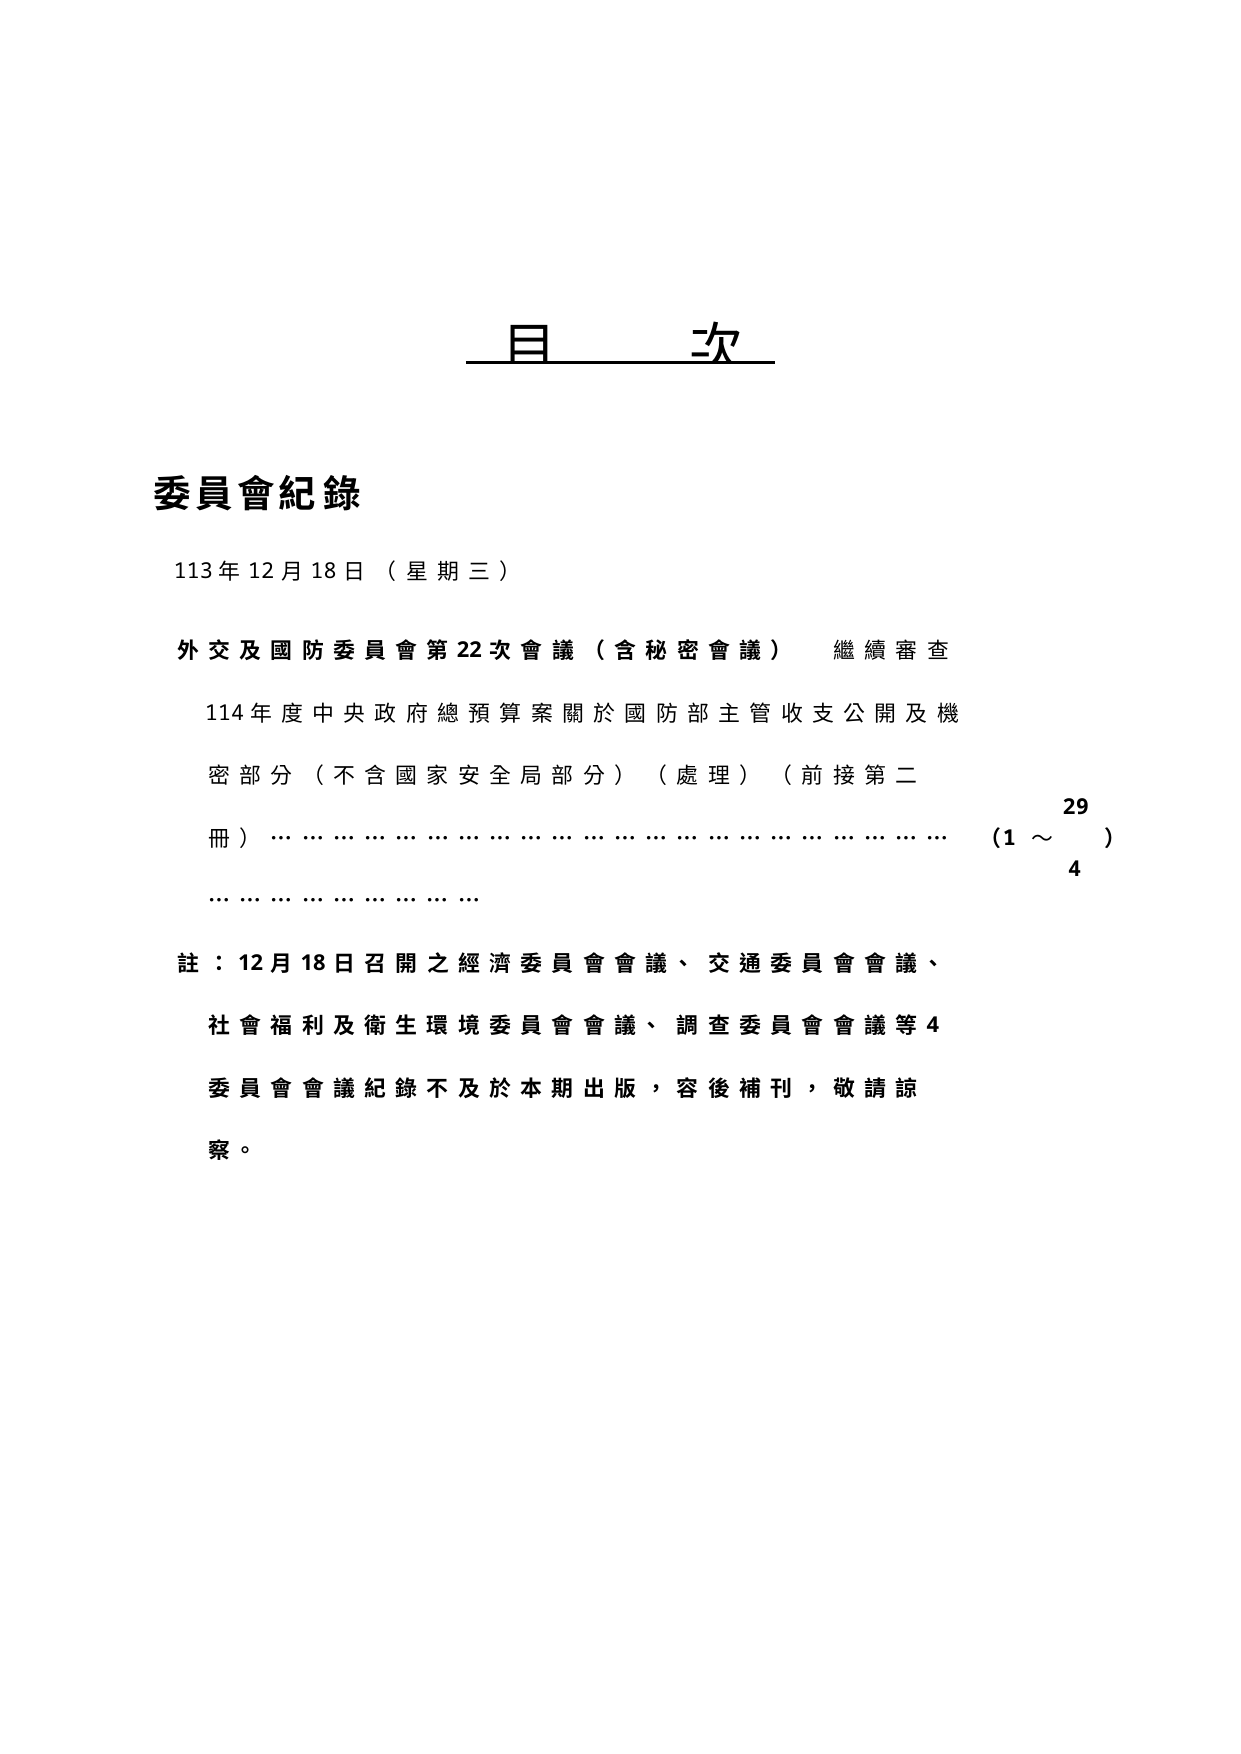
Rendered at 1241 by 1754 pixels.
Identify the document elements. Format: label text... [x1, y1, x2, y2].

table_header 目 次 [466, 281, 774, 361]
table_cell 1 [986, 618, 1023, 931]
table_cell （ [967, 618, 986, 931]
table_cell [1053, 931, 1091, 1181]
table_cell 外交及國防委員會第22次會議（含秘密會議） 繼續審查114年度中央政府總預算案關於國防部主管收支公開及機密部分（不含國家安全局部分）（處理）（前接第二冊）………………………………………………………………………………… [150, 618, 967, 931]
table_cell ～ [1023, 618, 1053, 931]
table_cell [967, 931, 986, 1181]
table_header 委員會紀錄 113年12月18日（星期三） [150, 443, 1108, 618]
table_cell [1023, 931, 1053, 1181]
table_cell 註：12月18日召開之經濟委員會會議、交通委員會會議、社會福利及衛生環境委員會會議、調查委員會會議等4委員會會議紀錄不及於本期出版，容後補刊，敬請諒察。 [150, 931, 967, 1181]
table_cell 294 [1053, 618, 1091, 931]
table_cell ） [1091, 618, 1108, 931]
table_cell [1091, 931, 1108, 1181]
table_cell [986, 931, 1023, 1181]
